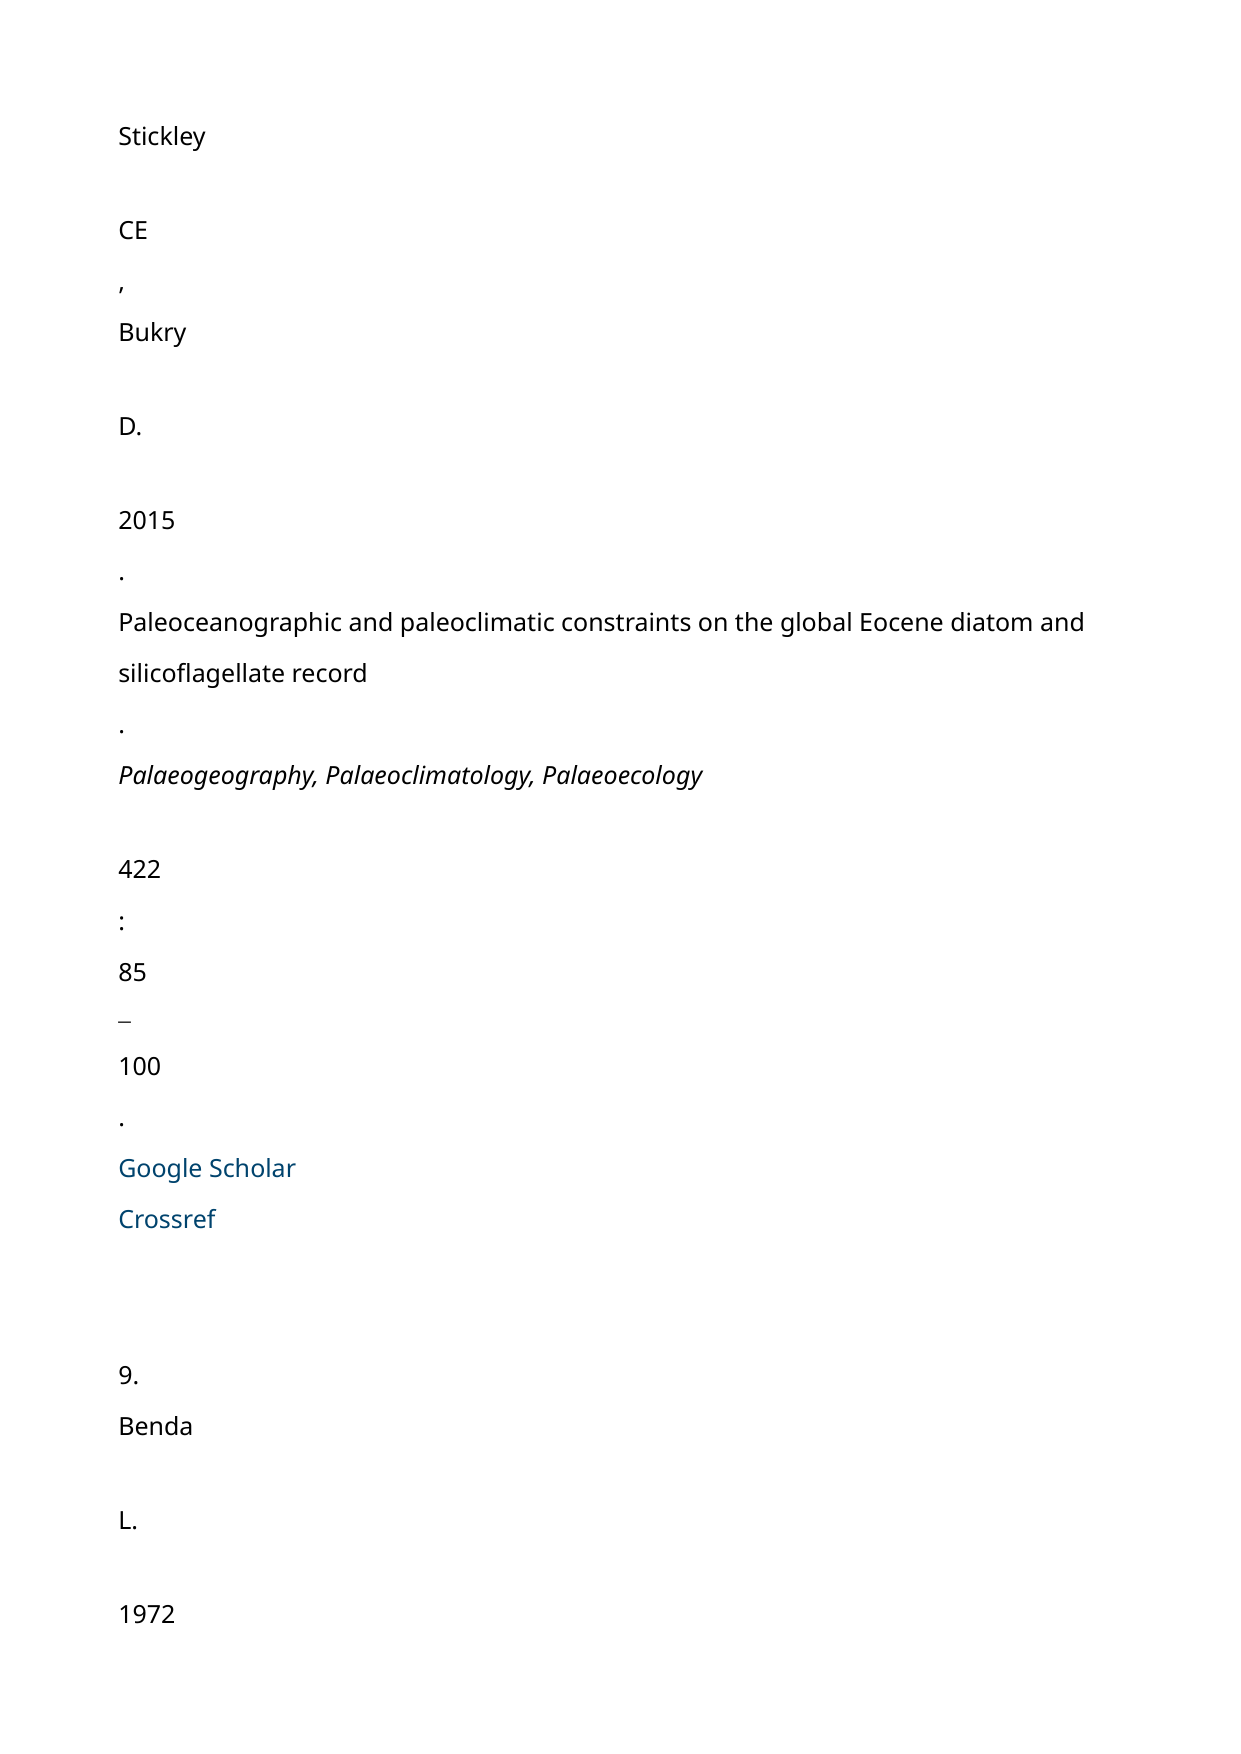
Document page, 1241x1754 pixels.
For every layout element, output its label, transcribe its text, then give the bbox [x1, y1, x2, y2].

text Google Scholar [118, 1150, 1084, 1184]
text 85 [118, 954, 1122, 988]
text 9. [118, 1357, 1122, 1392]
text – [118, 1005, 1122, 1034]
text . [118, 707, 1122, 741]
text L. [118, 1503, 1122, 1537]
text Paleoceanographic and paleoclimatic constraints on the global Eocene diatom and silicoflagellate record [118, 605, 1122, 690]
text . [118, 1099, 1122, 1133]
text Palaeogeography, Palaeoclimatology, Palaeoecology [118, 758, 1122, 792]
text Crossref [118, 1201, 1084, 1236]
text D. [118, 408, 1122, 443]
text 2015 [118, 503, 1122, 537]
text Bukry [118, 314, 1122, 348]
text 100 [118, 1048, 1122, 1082]
text CE [118, 212, 1122, 246]
text Benda [118, 1408, 1122, 1443]
text . [118, 554, 1122, 588]
text 422 [118, 852, 1122, 886]
text , [118, 263, 1122, 297]
text Stickley [118, 118, 1122, 152]
text : [118, 903, 1122, 937]
text 1972 [118, 1597, 1122, 1631]
